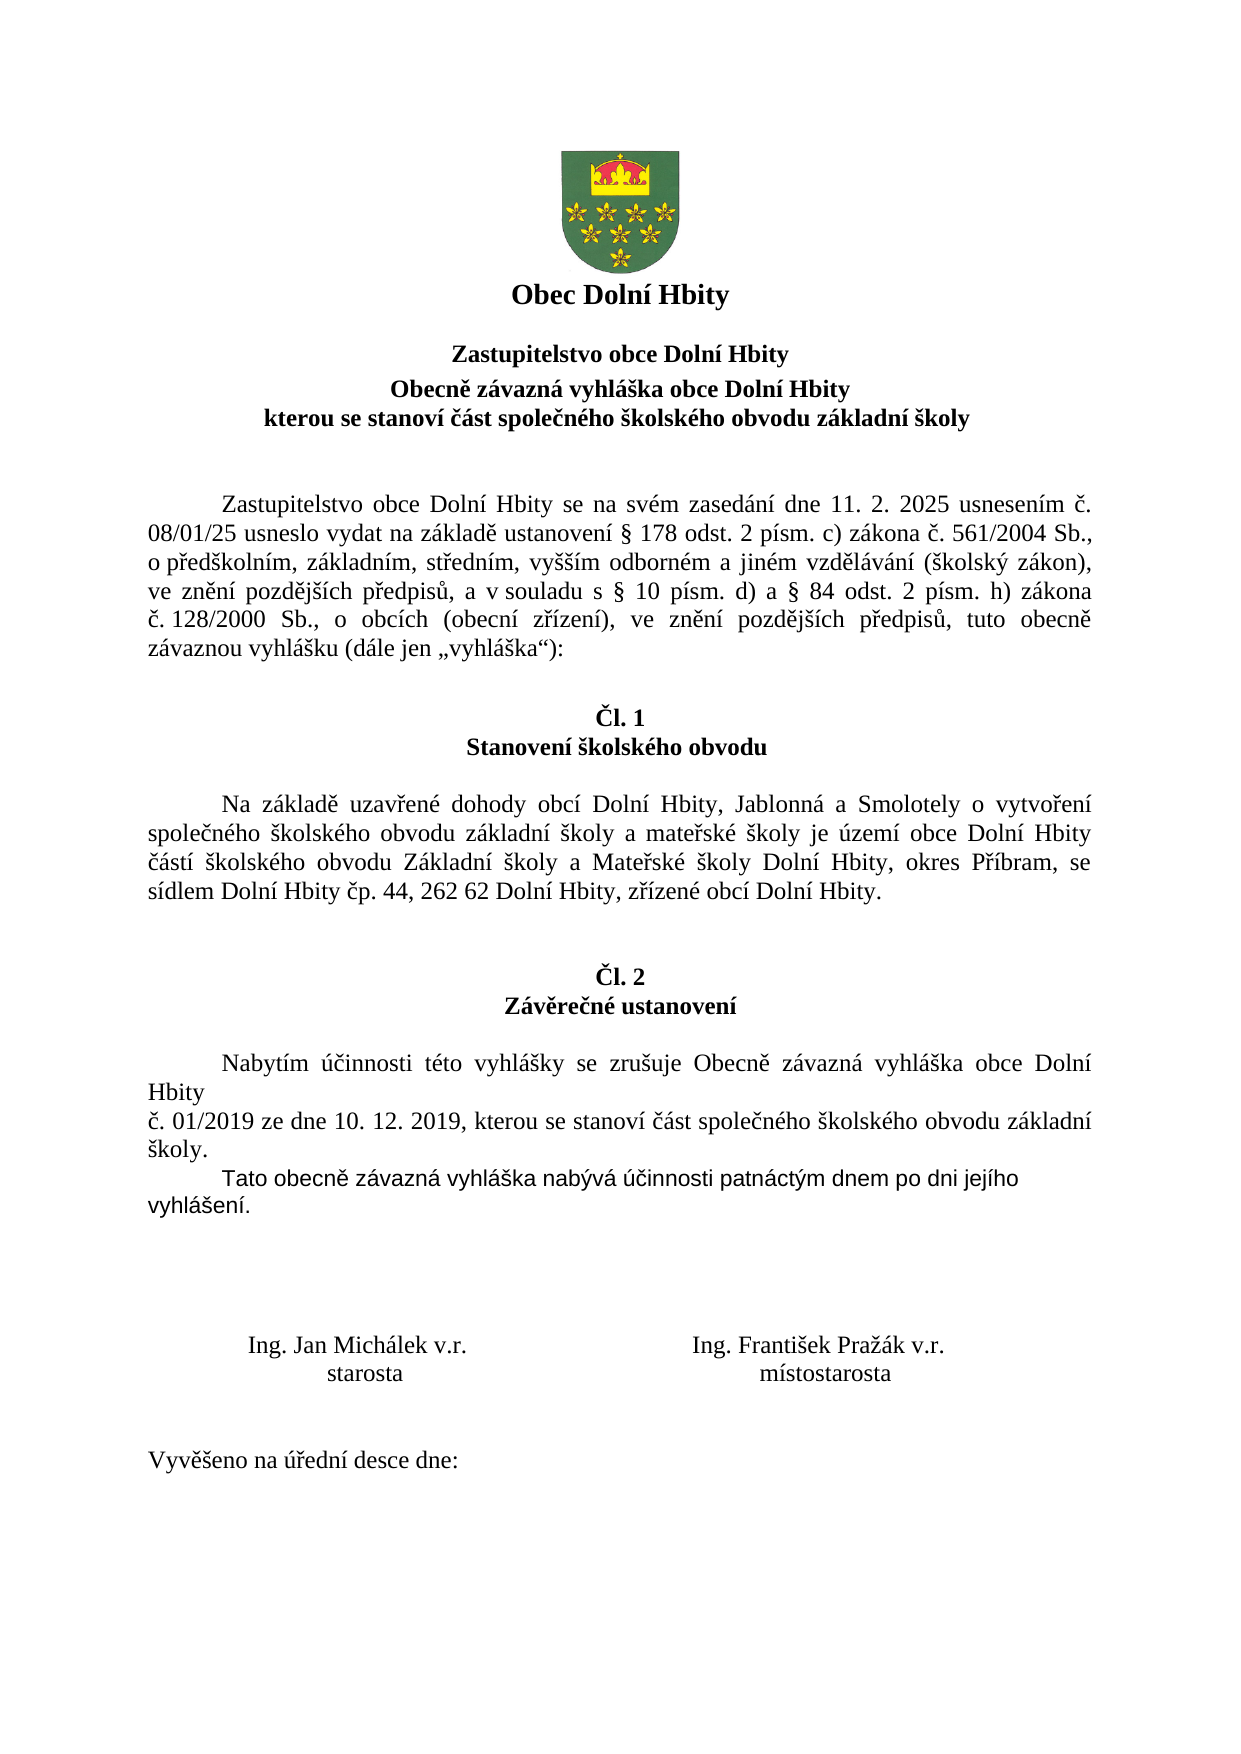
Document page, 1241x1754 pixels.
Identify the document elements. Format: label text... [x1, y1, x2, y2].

subtitle Závěrečné ustanovení [148, 991, 1093, 1019]
text Tato obecně závazná vyhláška nabývá účinnosti patnáctým dnem po dni jejího vyhlášení. [148, 1163, 1093, 1218]
text Zastupitelstvo obce Dolní Hbity [148, 339, 1093, 368]
text Vyvěšeno na úřední desce dne: [148, 1445, 1093, 1473]
text Obecně závazná vyhláška obce Dolní Hbity [148, 374, 1093, 403]
subtitle Čl. 2 [148, 962, 1093, 991]
text Obec Dolní Hbity [148, 277, 1093, 311]
text Na základě uzavřené dohody obcí Dolní Hbity, Jablonná a Smolotely o vytvoření společného školského obvodu základní školy a mateřské školy je území obce Dolní Hbity částí školského obvodu Základní školy a Mateřské školy Dolní Hbity, okres Příbram, se sídlem Dolní Hbity čp. 44, 262 62 Dolní Hbity, zřízené obcí Dolní Hbity. [148, 789, 1093, 904]
text Zastupitelstvo obce Dolní Hbity se na svém zasedání dne 11. 2. 2025 usnesením č. 08/01/25 usneslo vydat na základě ustanovení § 178 odst. 2 písm. c) zákona č. 561/2004 Sb., o předškolním, základním, středním, vyšším odborném a jiném vzdělávání (školský zákon), ve znění pozdějších předpisů, a v souladu s § 10 písm. d) a § 84 odst. 2 písm. h) zákona č. 128/2000 Sb., o obcích (obecní zřízení), ve znění pozdějších předpisů, tuto obecně závaznou vyhlášku (dále jen „vyhláška“): [148, 489, 1093, 662]
text Nabytím účinnosti této vyhlášky se zrušuje Obecně závazná vyhláška obce Dolní Hbity č. 01/2019 ze dne 10. 12. 2019, kterou se stanoví část společného školského obvodu základní školy. [148, 1048, 1093, 1163]
text starosta místostarosta [148, 1358, 1093, 1387]
text Stanovení školského obvodu [148, 732, 1093, 761]
subtitle Čl. 1 [148, 703, 1093, 732]
text Ing. Jan Michálek v.r. Ing. František Pražák v.r. [148, 1330, 1093, 1358]
text kterou se stanoví část společného školského obvodu základní školy [148, 403, 1093, 432]
